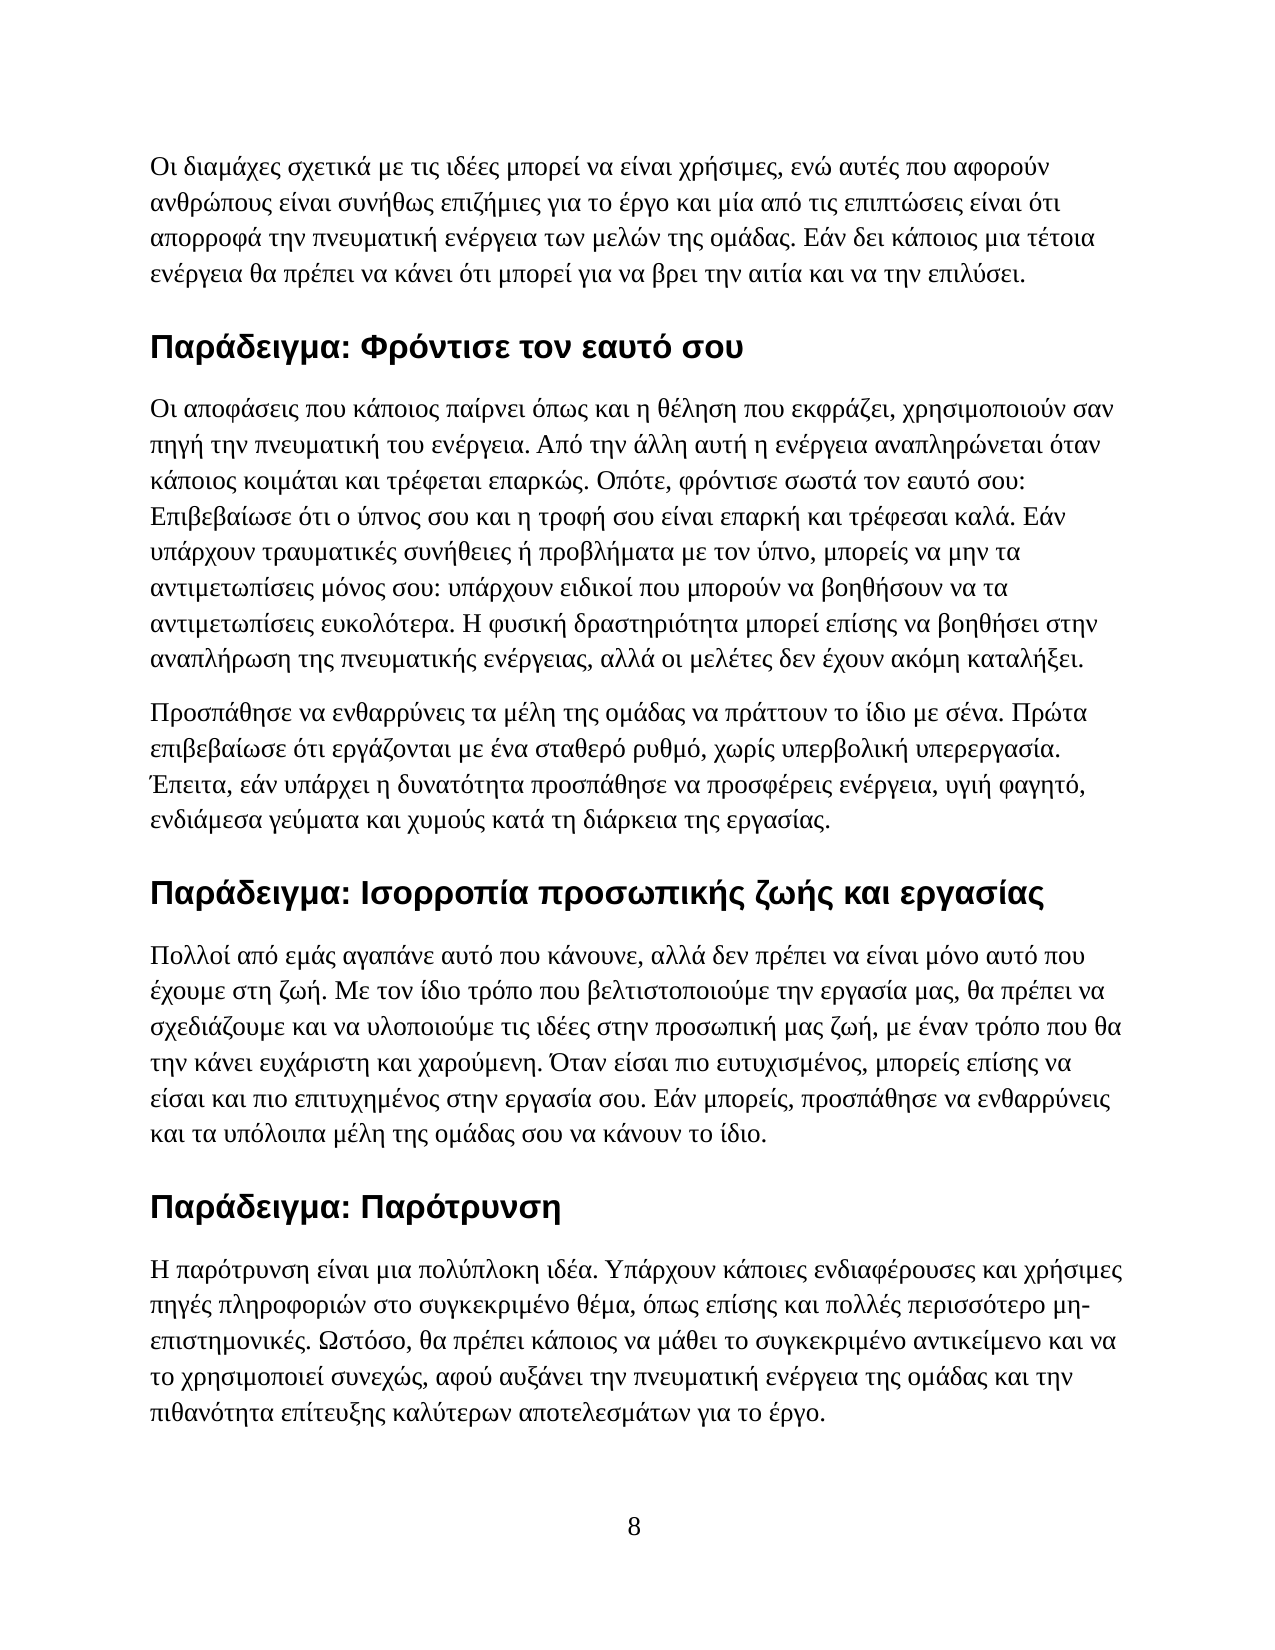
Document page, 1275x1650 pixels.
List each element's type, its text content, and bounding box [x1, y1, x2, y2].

subtitle Παράδειγμα: Ισορροπία προσωπικής ζωής και εργασίας [150, 873, 1125, 912]
subtitle Παράδειγμα: Παρότρυνση [150, 1187, 1125, 1226]
text Οι διαμάχες σχετικά με τις ιδέες μπορεί να είναι χρήσιμες, ενώ αυτές που αφορούν ανθρώπους είναι συνήθως επιζήμιες για το έργο και μία από τις επιπτώσεις είναι ότι απορροφά την πνευματική ενέργεια των μελών της ομάδας. Εάν δει κάποιος μια τέτοια ενέργεια θα πρέπει να κάνει ότι μπορεί για να βρει την αιτία και να την επιλύσει. [150, 150, 1125, 288]
text Η παρότρυνση είναι μια πολύπλοκη ιδέα. Υπάρχουν κάποιες ενδιαφέρουσες και χρήσιμες πηγές πληροφοριών στο συγκεκριμένο θέμα, όπως επίσης και πολλές περισσότερο μη-επιστημονικές. Ωστόσο, θα πρέπει κάποιος να μάθει το συγκεκριμένο αντικείμενο και να το χρησιμοποιεί συνεχώς, αφού αυξάνει την πνευματική ενέργεια της ομάδας και την πιθανότητα επίτευξης καλύτερων αποτελεσμάτων για το έργο. [150, 1253, 1125, 1427]
text Πολλοί από εμάς αγαπάνε αυτό που κάνουνε, αλλά δεν πρέπει να είναι μόνο αυτό που έχουμε στη ζωή. Με τον ίδιο τρόπο που βελτιστοποιούμε την εργασία μας, θα πρέπει να σχεδιάζουμε και να υλοποιούμε τις ιδέες στην προσωπική μας ζωή, με έναν τρόπο που θα την κάνει ευχάριστη και χαρούμενη. Όταν είσαι πιο ευτυχισμένος, μπορείς επίσης να είσαι και πιο επιτυχημένος στην εργασία σου. Εάν μπορείς, προσπάθησε να ενθαρρύνεις και τα υπόλοιπα μέλη της ομάδας σου να κάνουν το ίδιο. [150, 939, 1125, 1148]
subtitle Παράδειγμα: Φρόντισε τον εαυτό σου [150, 327, 1125, 365]
text Οι αποφάσεις που κάποιος παίρνει όπως και η θέληση που εκφράζει, χρησιμοποιούν σαν πηγή την πνευματική του ενέργεια. Από την άλλη αυτή η ενέργεια αναπληρώνεται όταν κάποιος κοιμάται και τρέφεται επαρκώς. Οπότε, φρόντισε σωστά τον εαυτό σου: Επιβεβαίωσε ότι ο ύπνος σου και η τροφή σου είναι επαρκή και τρέφεσαι καλά. Εάν υπάρχουν τραυματικές συνήθειες ή προβλήματα με τον ύπνο, μπορείς να μην τα αντιμετωπίσεις μόνος σου: υπάρχουν ειδικοί που μπορούν να βοηθήσουν να τα αντιμετωπίσεις ευκολότερα. Η φυσική δραστηριότητα μπορεί επίσης να βοηθήσει στην αναπλήρωση της πνευματικής ενέργειας, αλλά οι μελέτες δεν έχουν ακόμη καταλήξει. [150, 392, 1125, 674]
text Προσπάθησε να ενθαρρύνεις τα μέλη της ομάδας να πράττουν το ίδιο με σένα. Πρώτα επιβεβαίωσε ότι εργάζονται με ένα σταθερό ρυθμό, χωρίς υπερβολική υπερεργασία. Έπειτα, εάν υπάρχει η δυνατότητα προσπάθησε να προσφέρεις ενέργεια, υγιή φαγητό, ενδιάμεσα γεύματα και χυμούς κατά τη διάρκεια της εργασίας. [150, 696, 1125, 834]
